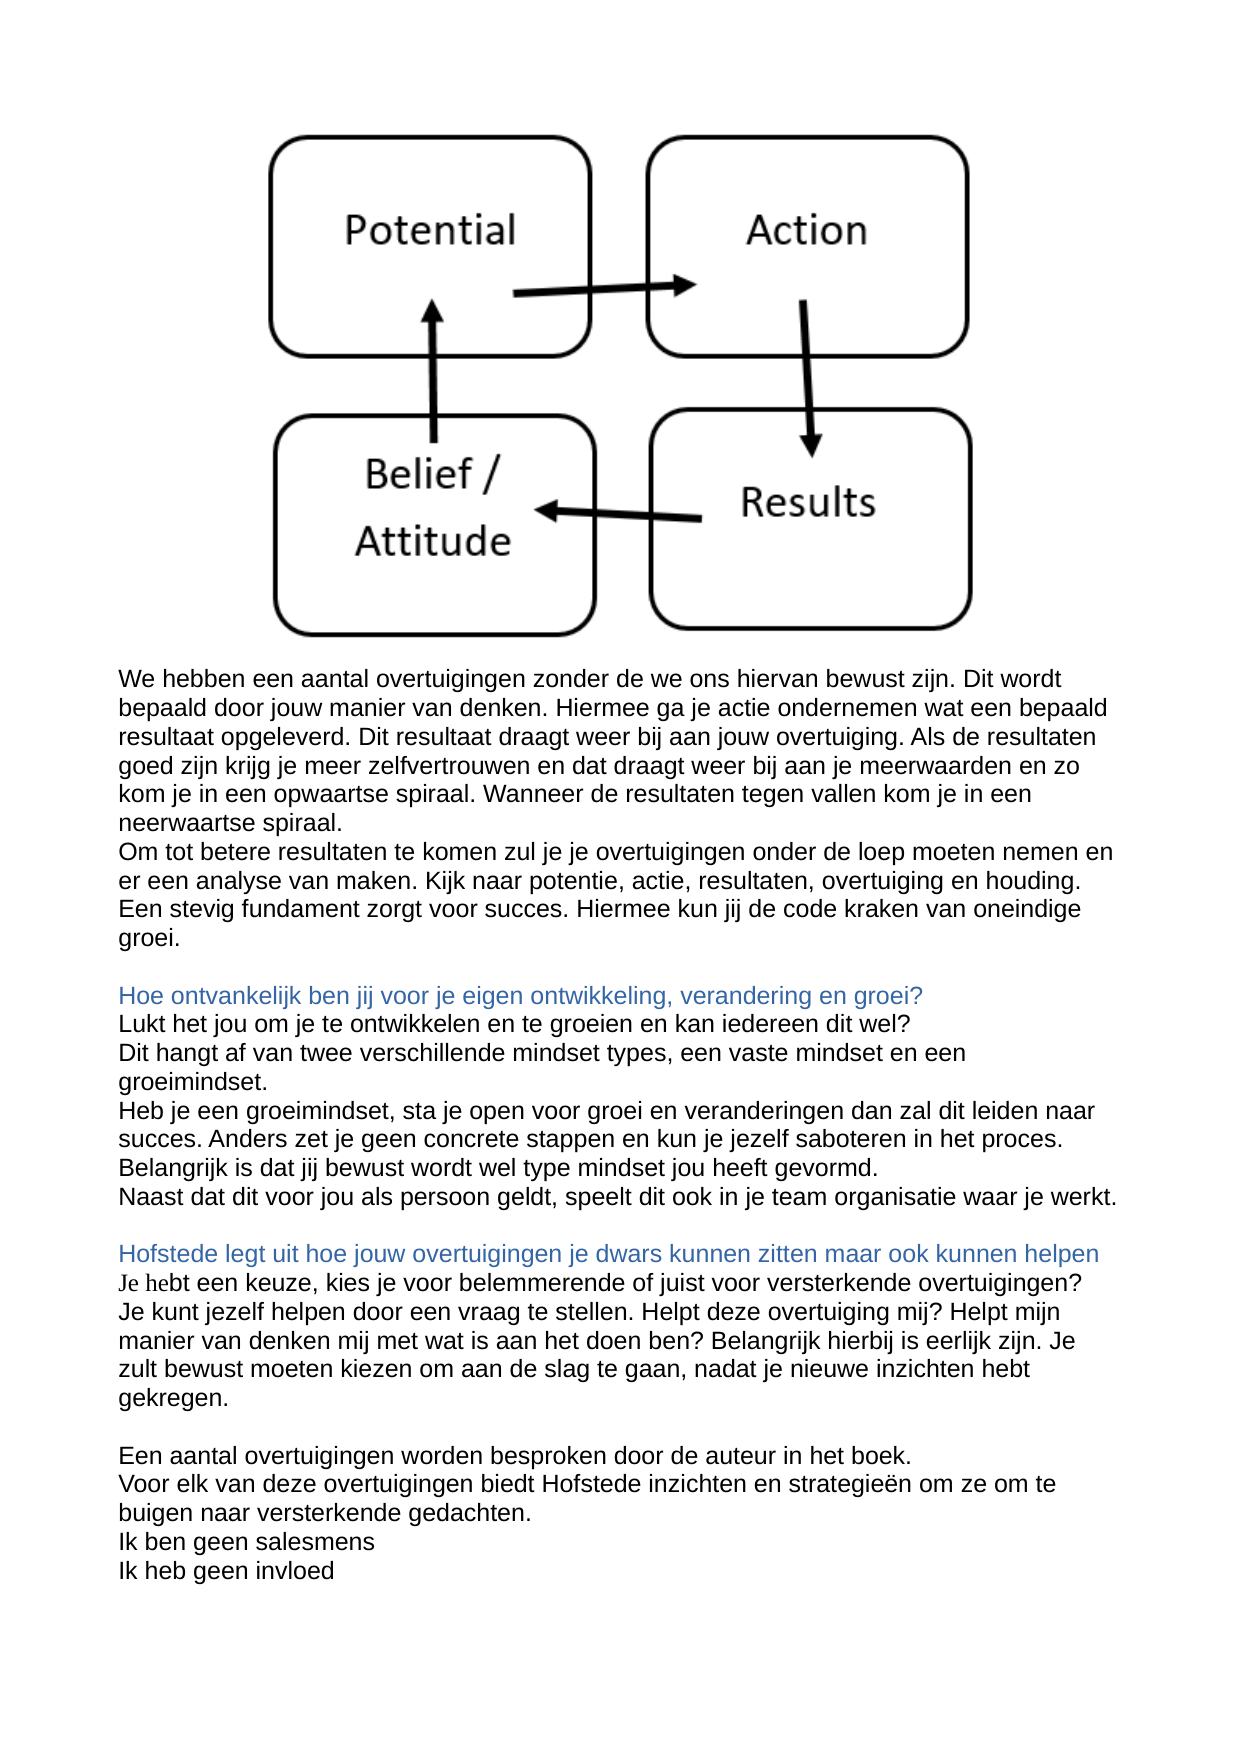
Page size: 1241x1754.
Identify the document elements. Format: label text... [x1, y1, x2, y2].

text Je hebt een keuze, kies je voor belemmerende of juist voor versterkende overtuigingen? [118, 1268, 1122, 1297]
text Ik ben geen salesmens Ik heb geen invloed [118, 1527, 1122, 1584]
text Naast dat dit voor jou als persoon geldt, speelt dit ook in je team organisatie waar je werkt. [118, 1182, 1122, 1211]
text Je kunt jezelf helpen door een vraag te stellen. Helpt deze overtuiging mij? Helpt mijn manier van denken mij met wat is aan het doen ben? Belangrijk hierbij is eerlijk zijn. Je zult bewust moeten kiezen om aan de slag te gaan, nadat je nieuwe inzichten hebt gekregen. [118, 1297, 1122, 1412]
text Een aantal overtuigingen worden besproken door de auteur in het boek. Voor elk van deze overtuigingen biedt Hofstede inzichten en strategieën om ze om te buigen naar versterkende gedachten. [118, 1441, 1122, 1527]
text Hoe ontvankelijk ben jij voor je eigen ontwikkeling, verandering en groei? Lukt het jou om je te ontwikkelen en te groeien en kan iedereen dit wel? Dit hangt af van twee verschillende mindset types, een vaste mindset en een groeimindset. Heb je een groeimindset, sta je open voor groei en veranderingen dan zal dit leiden naar succes. Anders zet je geen concrete stappen en kun je jezelf saboteren in het proces. Belangrijk is dat jij bewust wordt wel type mindset jou heeft gevormd. [118, 981, 1122, 1182]
text Hofstede legt uit hoe jouw overtuigingen je dwars kunnen zitten maar ook kunnen helpen [118, 1239, 1122, 1268]
text Om tot betere resultaten te komen zul je je overtuigingen onder de loep moeten nemen en er een analyse van maken. Kijk naar potentie, actie, resultaten, overtuiging en houding. Een stevig fundament zorgt voor succes. Hiermee kun jij de code kraken van oneindige groei. [118, 837, 1122, 952]
text We hebben een aantal overtuigingen zonder de we ons hiervan bewust zijn. Dit wordt bepaald door jouw manier van denken. Hiermee ga je actie ondernemen wat een bepaald resultaat opgeleverd. Dit resultaat draagt weer bij aan jouw overtuiging. Als de resultaten goed zijn krijg je meer zelfvertrouwen en dat draagt weer bij aan je meerwaarden en zo kom je in een opwaartse spiraal. Wanneer de resultaten tegen vallen kom je in een neerwaartse spiraal. [118, 664, 1122, 837]
